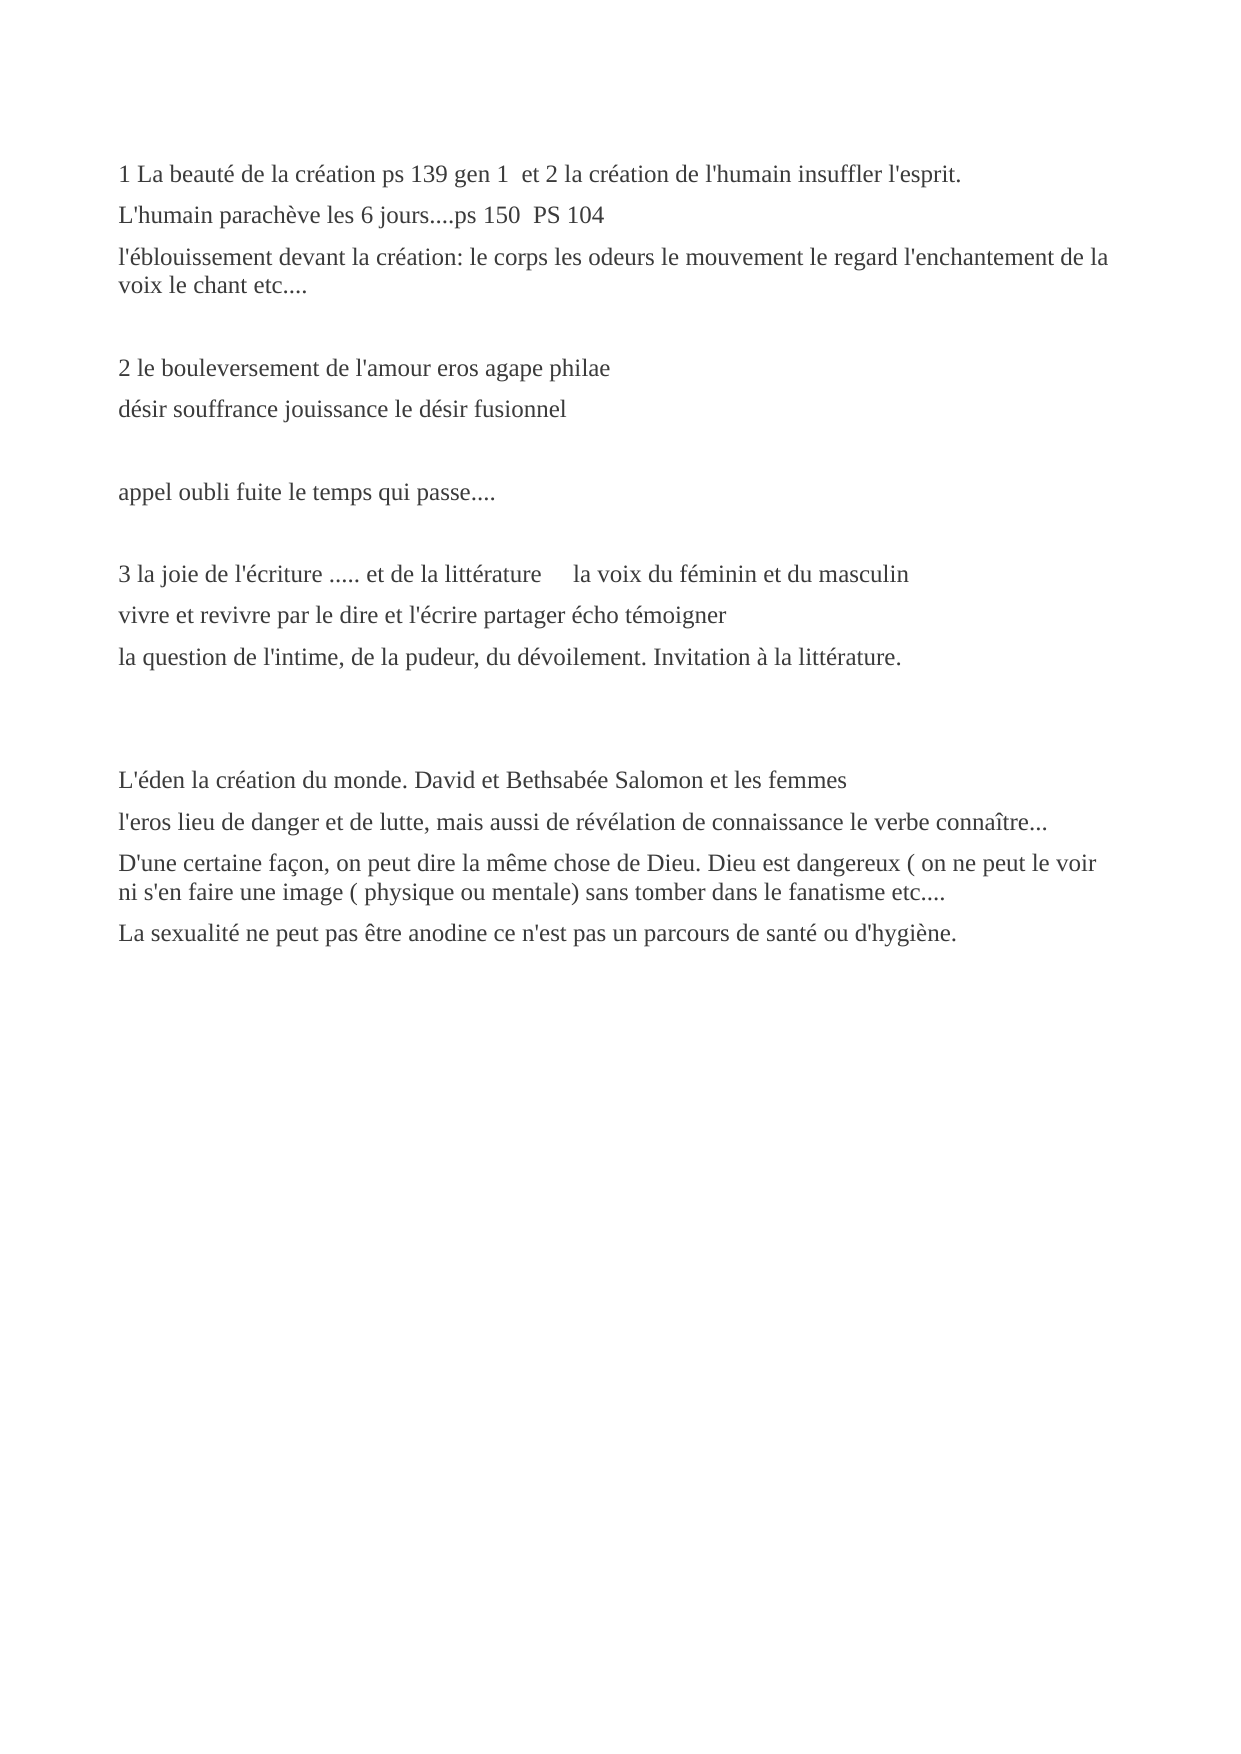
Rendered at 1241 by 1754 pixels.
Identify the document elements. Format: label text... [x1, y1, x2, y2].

text 1 La beauté de la création ps 139 gen 1 et 2 la création de l'humain insuffler l'esprit. [118, 159, 1122, 188]
text La sexualité ne peut pas être anodine ce n'est pas un parcours de santé ou d'hygiène. [118, 918, 1122, 947]
text désir souffrance jouissance le désir fusionnel [118, 394, 1122, 423]
text 3 la joie de l'écriture ..... et de la littérature la voix du féminin et du masculin [118, 559, 1122, 588]
text L'éden la création du monde. David et Bethsabée Salomon et les femmes [118, 766, 1122, 794]
text 2 le bouleversement de l'amour eros agape philae [118, 353, 1122, 382]
text l'eros lieu de danger et de lutte, mais aussi de révélation de connaissance le verbe connaître... [118, 807, 1122, 836]
text la question de l'intime, de la pudeur, du dévoilement. Invitation à la littérature. [118, 642, 1122, 671]
text appel oubli fuite le temps qui passe.... [118, 477, 1122, 506]
text L'humain parachève les 6 jours....ps 150 PS 104 [118, 201, 1122, 229]
text l'éblouissement devant la création: le corps les odeurs le mouvement le regard l'enchantement de la voix le chant etc.... [118, 242, 1122, 299]
text vivre et revivre par le dire et l'écrire partager écho témoigner [118, 601, 1122, 629]
text D'une certaine façon, on peut dire la même chose de Dieu. Dieu est dangereux ( on ne peut le voir ni s'en faire une image ( physique ou mentale) sans tomber dans le fanatisme etc.... [118, 848, 1122, 906]
